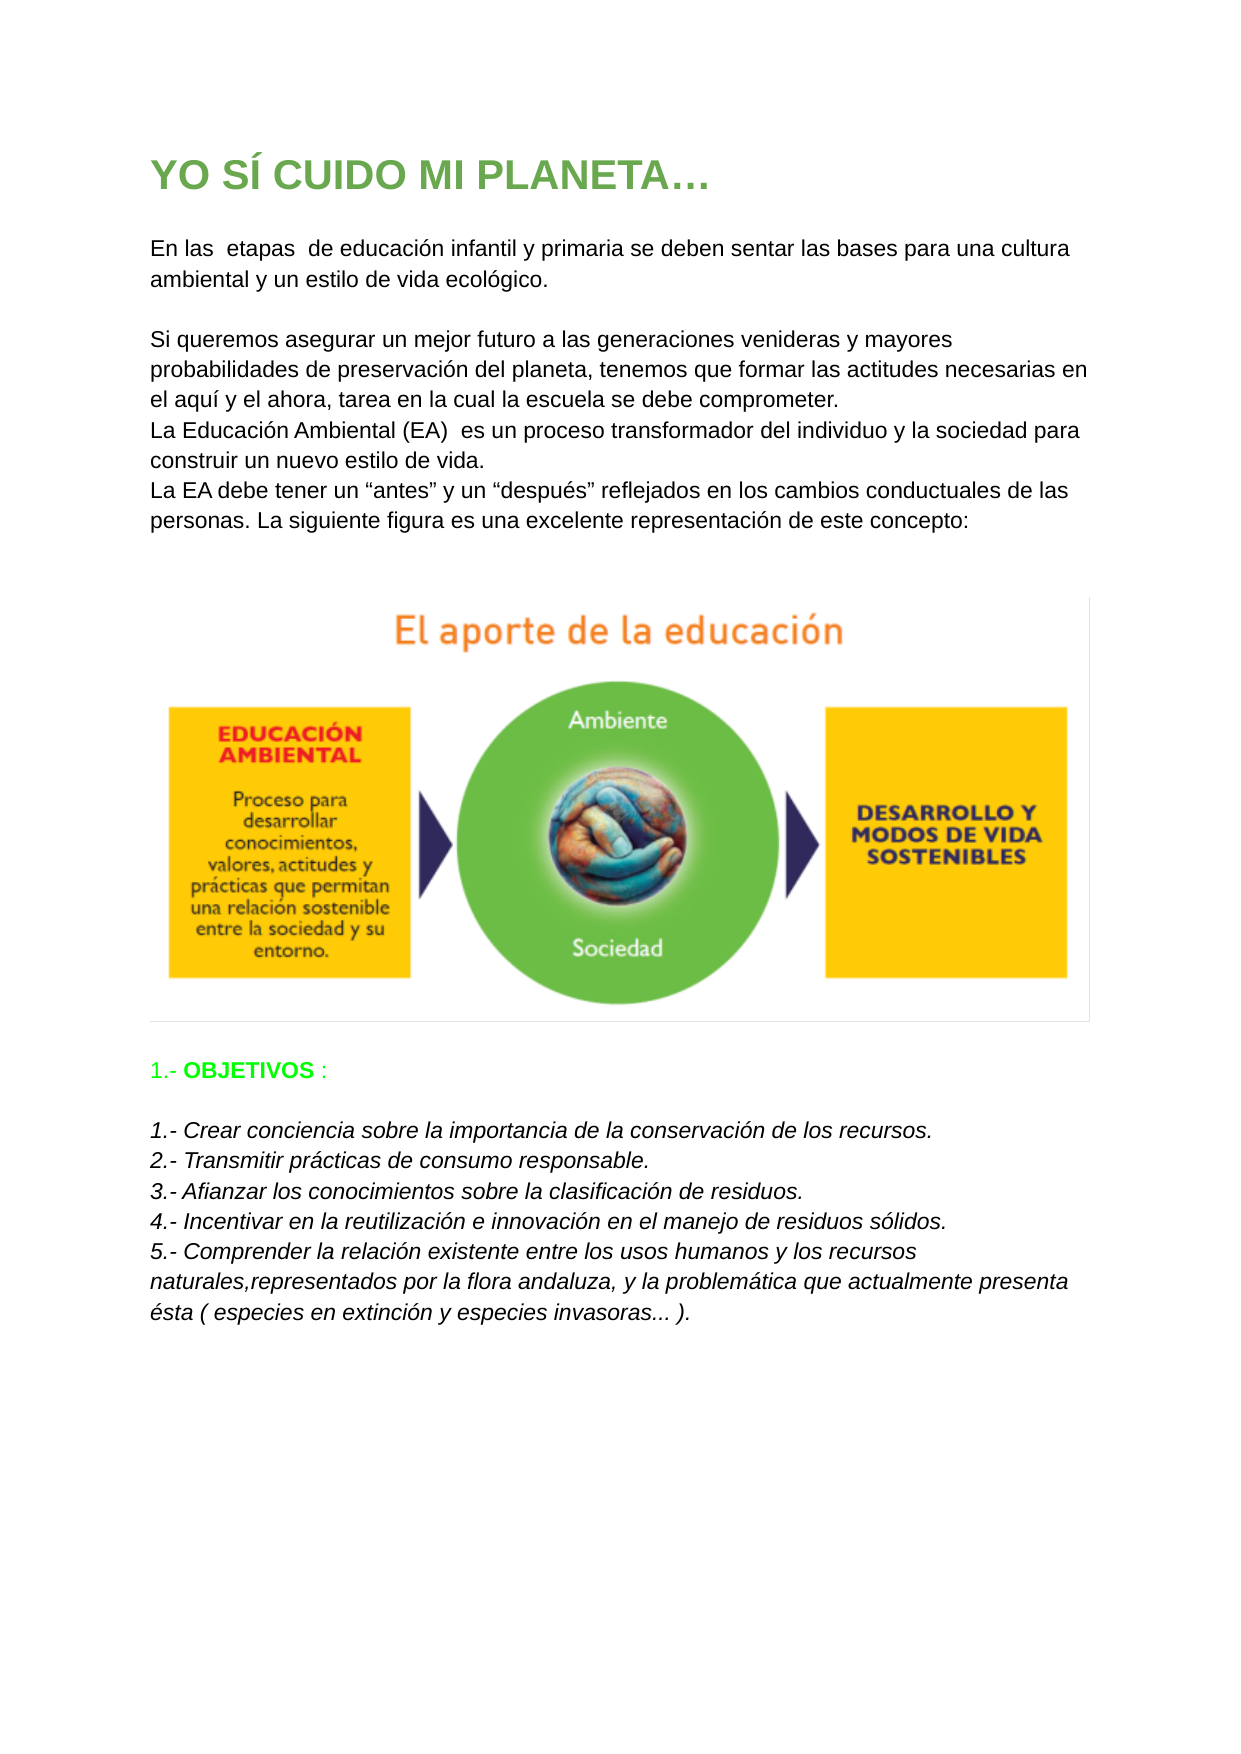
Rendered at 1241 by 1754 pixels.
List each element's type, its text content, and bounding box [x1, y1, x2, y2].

text YO SÍ CUIDO MI PLANETA… [150, 150, 1090, 198]
text La EA debe tener un “antes” y un “después” reflejados en los cambios conductuales de las personas. La siguiente figura es una excelente representación de este concepto: [150, 477, 1090, 533]
text 2.- Transmitir prácticas de consumo responsable. [150, 1147, 1090, 1174]
text En las etapas de educación infantil y primaria se deben sentar las bases para una cultura ambiental y un estilo de vida ecológico. [150, 235, 1090, 292]
text 1.- OBJETIVOS : [150, 1057, 1090, 1083]
text 1.- Crear conciencia sobre la importancia de la conservación de los recursos. [150, 1117, 1090, 1144]
picture [150, 597, 1091, 1023]
text 4.- Incentivar en la reutilización e innovación en el manejo de residuos sólidos. [150, 1208, 1090, 1234]
text Si queremos asegurar un mejor futuro a las generaciones venideras y mayores probabilidades de preservación del planeta, tenemos que formar las actitudes necesarias en el aquí y el ahora, tarea en la cual la escuela se debe comprometer. [150, 326, 1090, 413]
text 5.- Comprender la relación existente entre los usos humanos y los recursos naturales,representados por la flora andaluza, y la problemática que actualmente presenta ésta ( especies en extinción y especies invasoras... ). [150, 1238, 1090, 1325]
text 3.- Afianzar los conocimientos sobre la clasificación de residuos. [150, 1178, 1090, 1204]
text La Educación Ambiental (EA) es un proceso transformador del individuo y la sociedad para construir un nuevo estilo de vida. [150, 417, 1090, 473]
